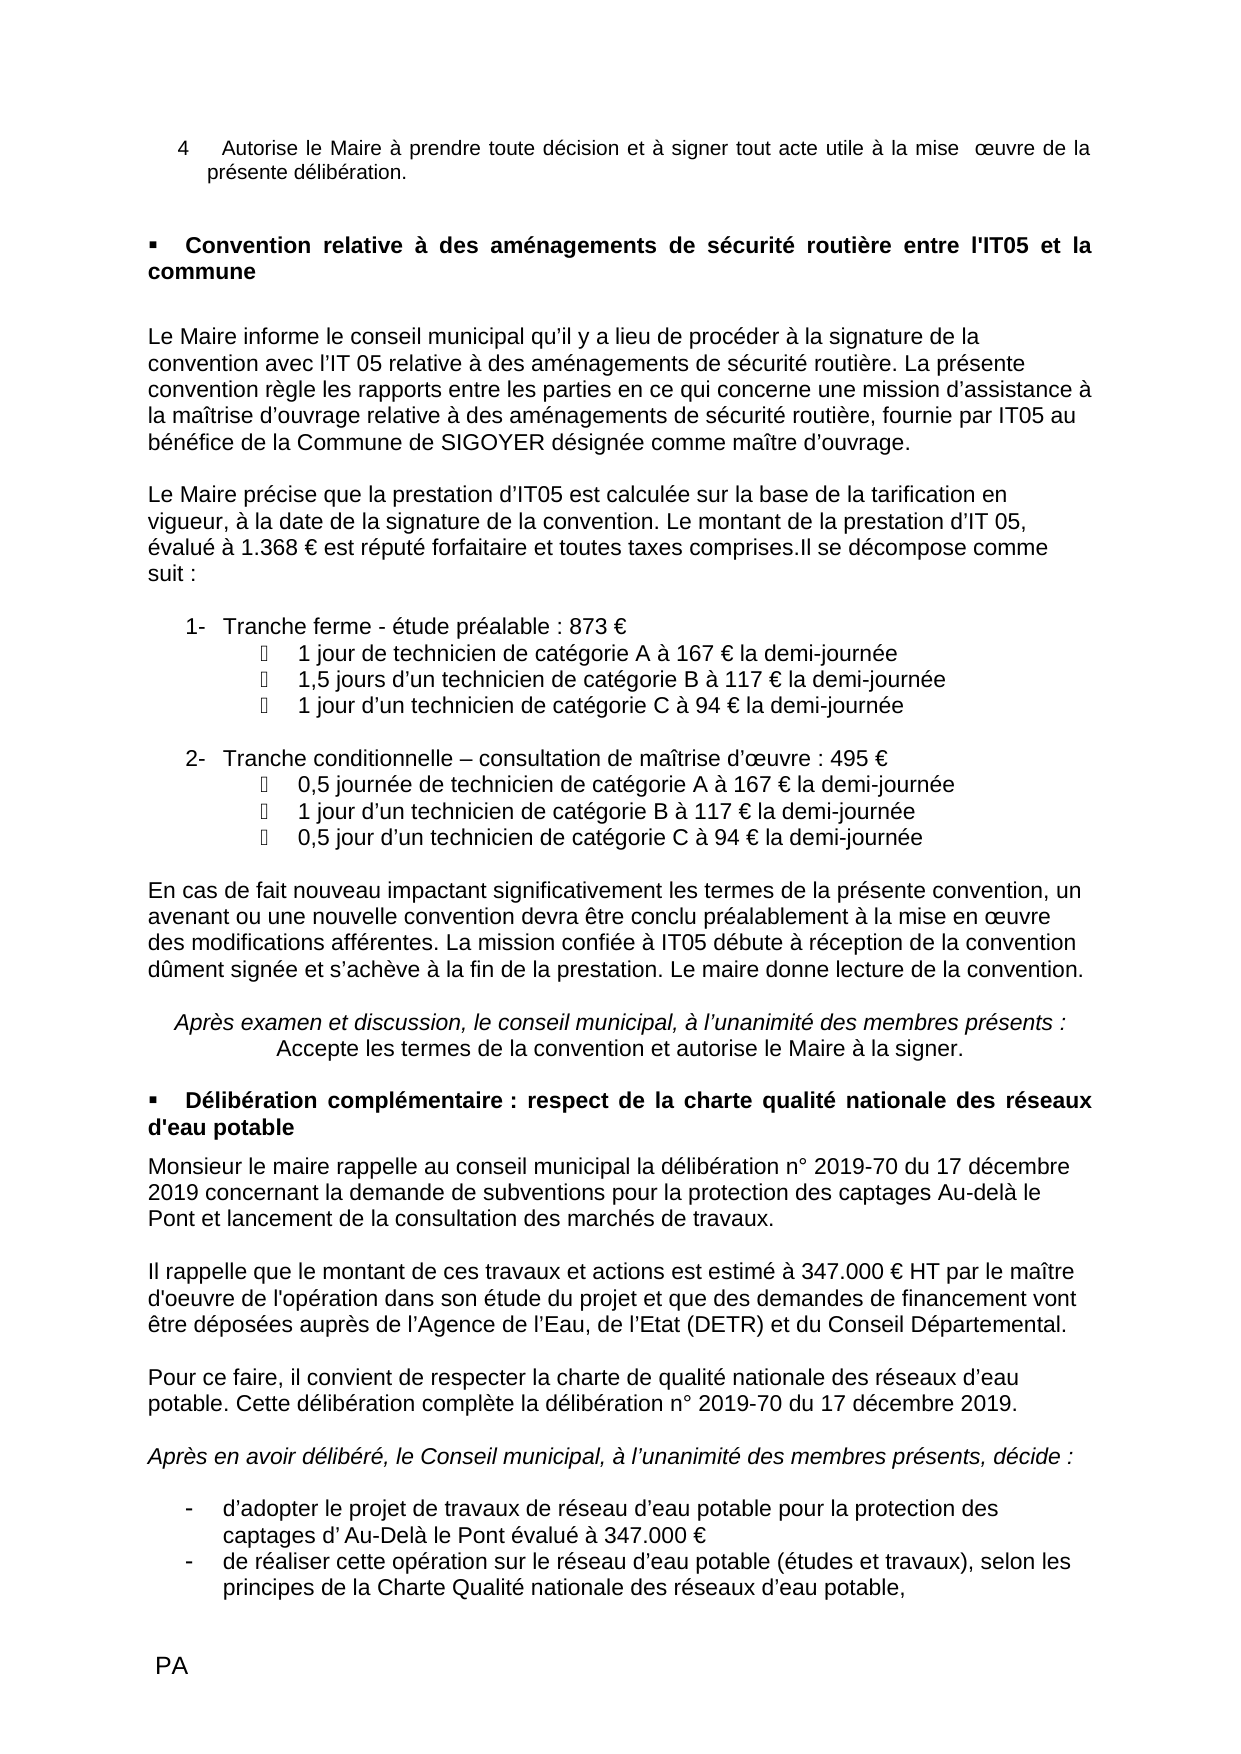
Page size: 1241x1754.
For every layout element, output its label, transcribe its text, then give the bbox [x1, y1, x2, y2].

list Délibération complémentaire : respect de la charte qualité nationale des réseaux d'eau potable [148, 1087, 1092, 1140]
list Tranche ferme - étude préalable : 873 € [185, 613, 1092, 639]
text En cas de fait nouveau impactant significativement les termes de la présente convention, un avenant ou une nouvelle convention devra être conclu préalablement à la mise en œuvre des modifications afférentes. La mission confiée à IT05 débute à réception de la convention dûment signée et s’achève à la fin de la prestation. Le maire donne lecture de la convention. [148, 877, 1092, 982]
list de réaliser cette opération sur le réseau d’eau potable (études et travaux), selon les principes de la Charte Qualité nationale des réseaux d’eau potable, [185, 1548, 1092, 1601]
text Après examen et discussion, le conseil municipal, à l’unanimité des membres présents : [148, 1008, 1092, 1035]
text Le Maire précise que la prestation d’IT05 est calculée sur la base de la tarification en vigueur, à la date de la signature de la convention. Le montant de la prestation d’IT 05, évalué à 1.368 € est réputé forfaitaire et toutes taxes comprises.Il se décompose comme suit : [148, 481, 1092, 587]
list 0,5 jour d’un technicien de catégorie C à 94 € la demi-journée [260, 824, 1092, 850]
list Autorise le Maire à prendre toute décision et à signer tout acte utile à la mise œuvre de la présente délibération. [177, 136, 1092, 184]
list 1,5 jours d’un technicien de catégorie B à 117 € la demi-journée [260, 666, 1092, 692]
text Après en avoir délibéré, le Conseil municipal, à l’unanimité des membres présents, décide : [148, 1443, 1092, 1469]
text Le Maire informe le conseil municipal qu’il y a lieu de procéder à la signature de la convention avec l’IT 05 relative à des aménagements de sécurité routière. La présente convention règle les rapports entre les parties en ce qui concerne une mission d’assistance à la maîtrise d’ouvrage relative à des aménagements de sécurité routière, fournie par IT05 au bénéfice de la Commune de SIGOYER désignée comme maître d’ouvrage. [148, 323, 1092, 455]
list 1 jour de technicien de catégorie A à 167 € la demi-journée [260, 639, 1092, 666]
text Accepte les termes de la convention et autorise le Maire à la signer. [148, 1035, 1092, 1061]
list 1 jour d’un technicien de catégorie B à 117 € la demi-journée [260, 798, 1092, 824]
text Il rappelle que le montant de ces travaux et actions est estimé à 347.000 € HT par le maître d'oeuvre de l'opération dans son étude du projet et que des demandes de financement vont être déposées auprès de l’Agence de l’Eau, de l’Etat (DETR) et du Conseil Départemental. [148, 1258, 1092, 1337]
list 0,5 journée de technicien de catégorie A à 167 € la demi-journée [260, 771, 1092, 798]
list 1 jour d’un technicien de catégorie C à 94 € la demi-journée [260, 692, 1092, 718]
text Monsieur le maire rappelle au conseil municipal la délibération n° 2019-70 du 17 décembre 2019 concernant la demande de subventions pour la protection des captages Au-delà le Pont et lancement de la consultation des marchés de travaux. [148, 1153, 1092, 1232]
list Convention relative à des aménagements de sécurité routière entre l'IT05 et la commune [148, 232, 1092, 284]
list d’adopter le projet de travaux de réseau d’eau potable pour la protection des captages d’ Au-Delà le Pont évalué à 347.000 € [185, 1495, 1092, 1548]
text Pour ce faire, il convient de respecter la charte de qualité nationale des réseaux d’eau potable. Cette délibération complète la délibération n° 2019-70 du 17 décembre 2019. [148, 1363, 1092, 1416]
list Tranche conditionnelle – consultation de maîtrise d’œuvre : 495 € [185, 745, 1092, 771]
